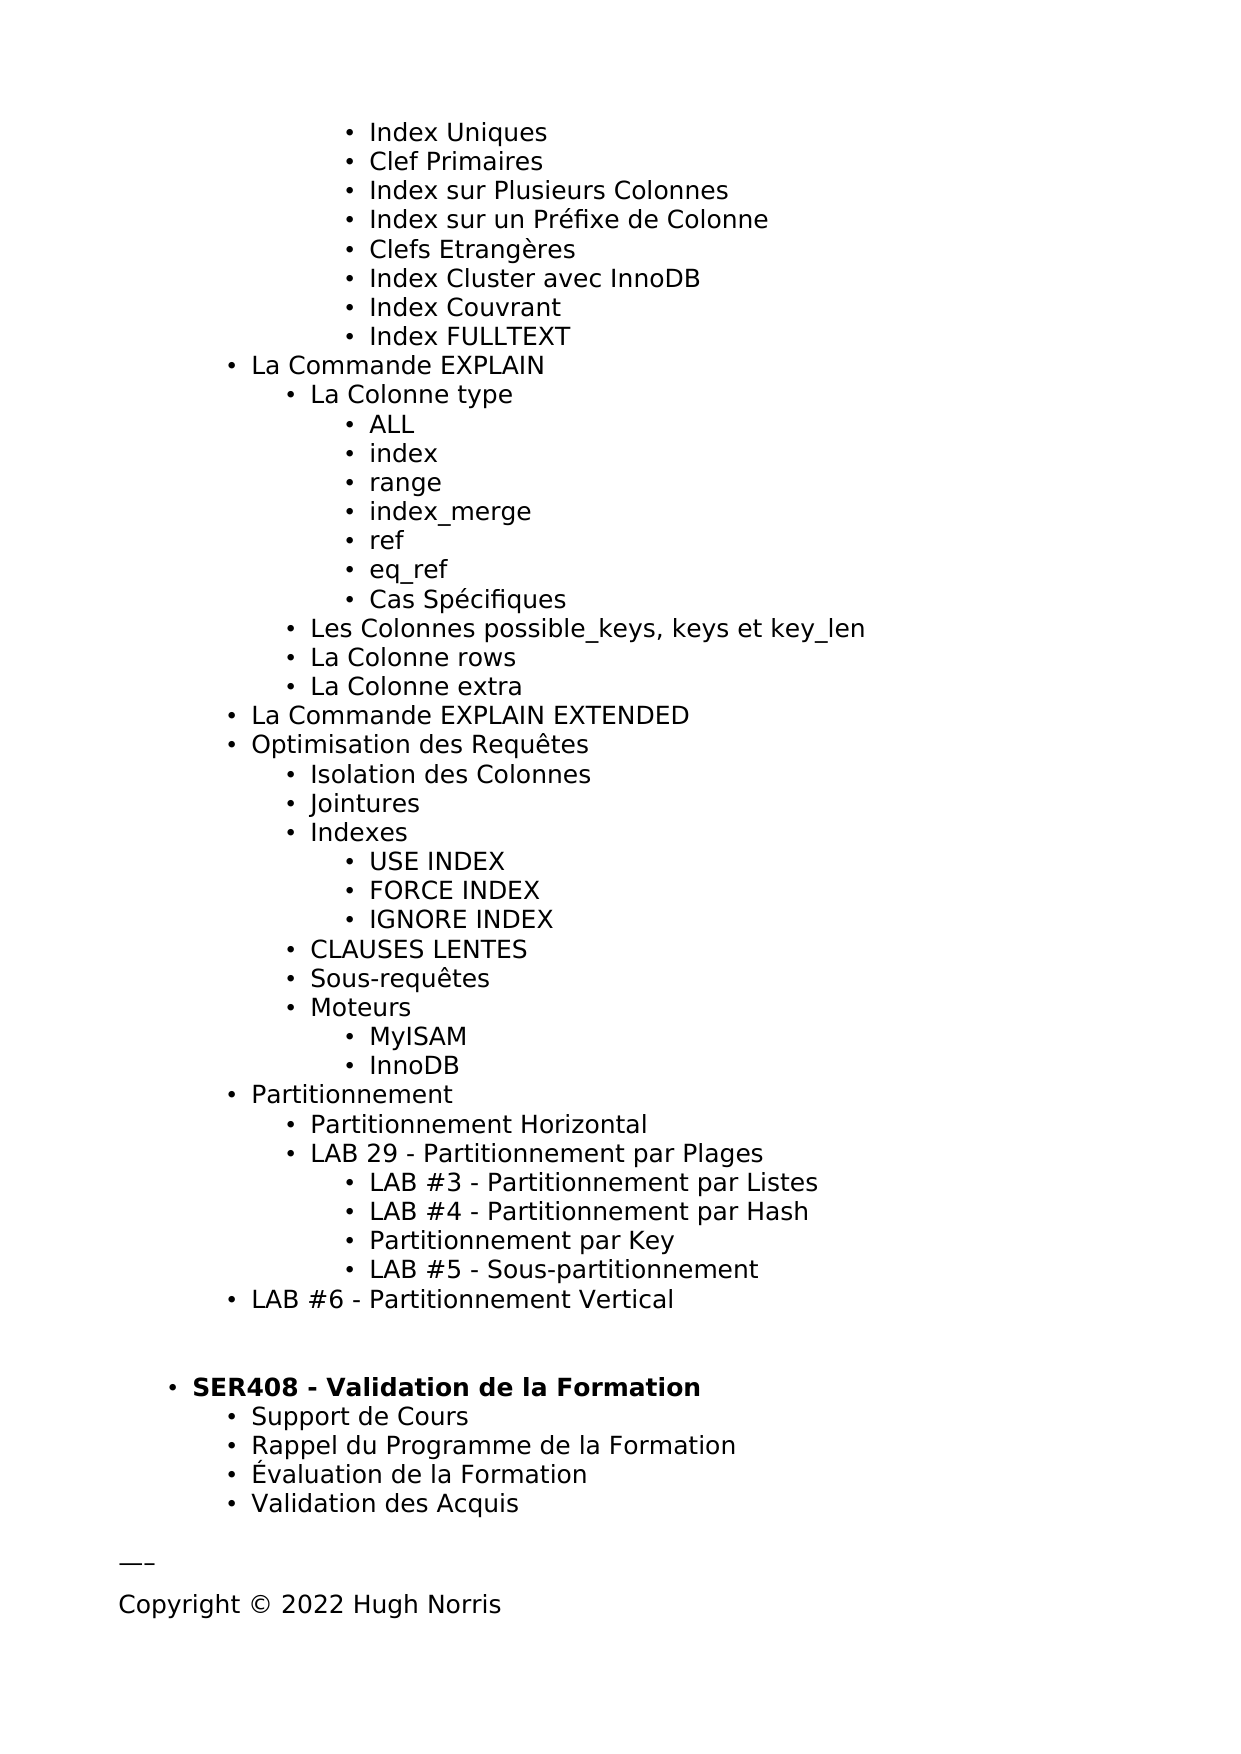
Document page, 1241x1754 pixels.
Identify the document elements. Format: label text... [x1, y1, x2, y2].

list Isolation des Colonnes [295, 760, 1122, 789]
list Index Cluster avec InnoDB [354, 264, 1122, 293]
list La Colonne rows [295, 643, 1122, 672]
list range [354, 468, 1122, 497]
list Index sur un Préfixe de Colonne [354, 206, 1122, 235]
list Clefs Etrangères [354, 235, 1122, 264]
list Support de Cours [236, 1402, 1122, 1431]
list LAB #5 - Sous-partitionnement [354, 1256, 1122, 1285]
list Clef Primaires [354, 147, 1122, 176]
list Cas Spécifiques [354, 585, 1122, 614]
list La Commande EXPLAIN EXTENDED [236, 701, 1122, 731]
list LAB 29 - Partitionnement par Plages [295, 1139, 1122, 1168]
list Partitionnement [236, 1081, 1122, 1110]
list Rappel du Programme de la Formation [236, 1431, 1122, 1460]
list ALL [354, 410, 1122, 439]
list Index sur Plusieurs Colonnes [354, 176, 1122, 206]
text Copyright © 2022 Hugh Norris [118, 1590, 1122, 1619]
text —– [118, 1548, 1122, 1577]
list CLAUSES LENTES [295, 935, 1122, 964]
list LAB #4 - Partitionnement par Hash [354, 1197, 1122, 1226]
list FORCE INDEX [354, 876, 1122, 906]
list Partitionnement par Key [354, 1226, 1122, 1256]
list Index Couvrant [354, 293, 1122, 322]
list USE INDEX [354, 847, 1122, 876]
list Jointures [295, 789, 1122, 818]
list InnoDB [354, 1051, 1122, 1081]
list La Commande EXPLAIN [236, 351, 1122, 381]
list index_merge [354, 497, 1122, 526]
list LAB #3 - Partitionnement par Listes [354, 1168, 1122, 1197]
list Les Colonnes possible_keys, keys et key_len [295, 614, 1122, 643]
list Index FULLTEXT [354, 322, 1122, 351]
list Index Uniques [354, 118, 1122, 147]
list IGNORE INDEX [354, 906, 1122, 935]
list La Colonne extra [295, 672, 1122, 701]
list ref [354, 526, 1122, 556]
list Validation des Acquis [236, 1489, 1122, 1519]
list LAB #6 - Partitionnement Vertical [236, 1285, 1122, 1314]
list Indexes [295, 818, 1122, 847]
list Sous-requêtes [295, 964, 1122, 993]
list Moteurs [295, 993, 1122, 1022]
list SER408 - Validation de la Formation [177, 1373, 1122, 1402]
list MyISAM [354, 1022, 1122, 1051]
list Optimisation des Requêtes [236, 731, 1122, 760]
list La Colonne type [295, 381, 1122, 410]
list Partitionnement Horizontal [295, 1110, 1122, 1139]
list index [354, 439, 1122, 468]
list eq_ref [354, 556, 1122, 585]
list Évaluation de la Formation [236, 1460, 1122, 1489]
